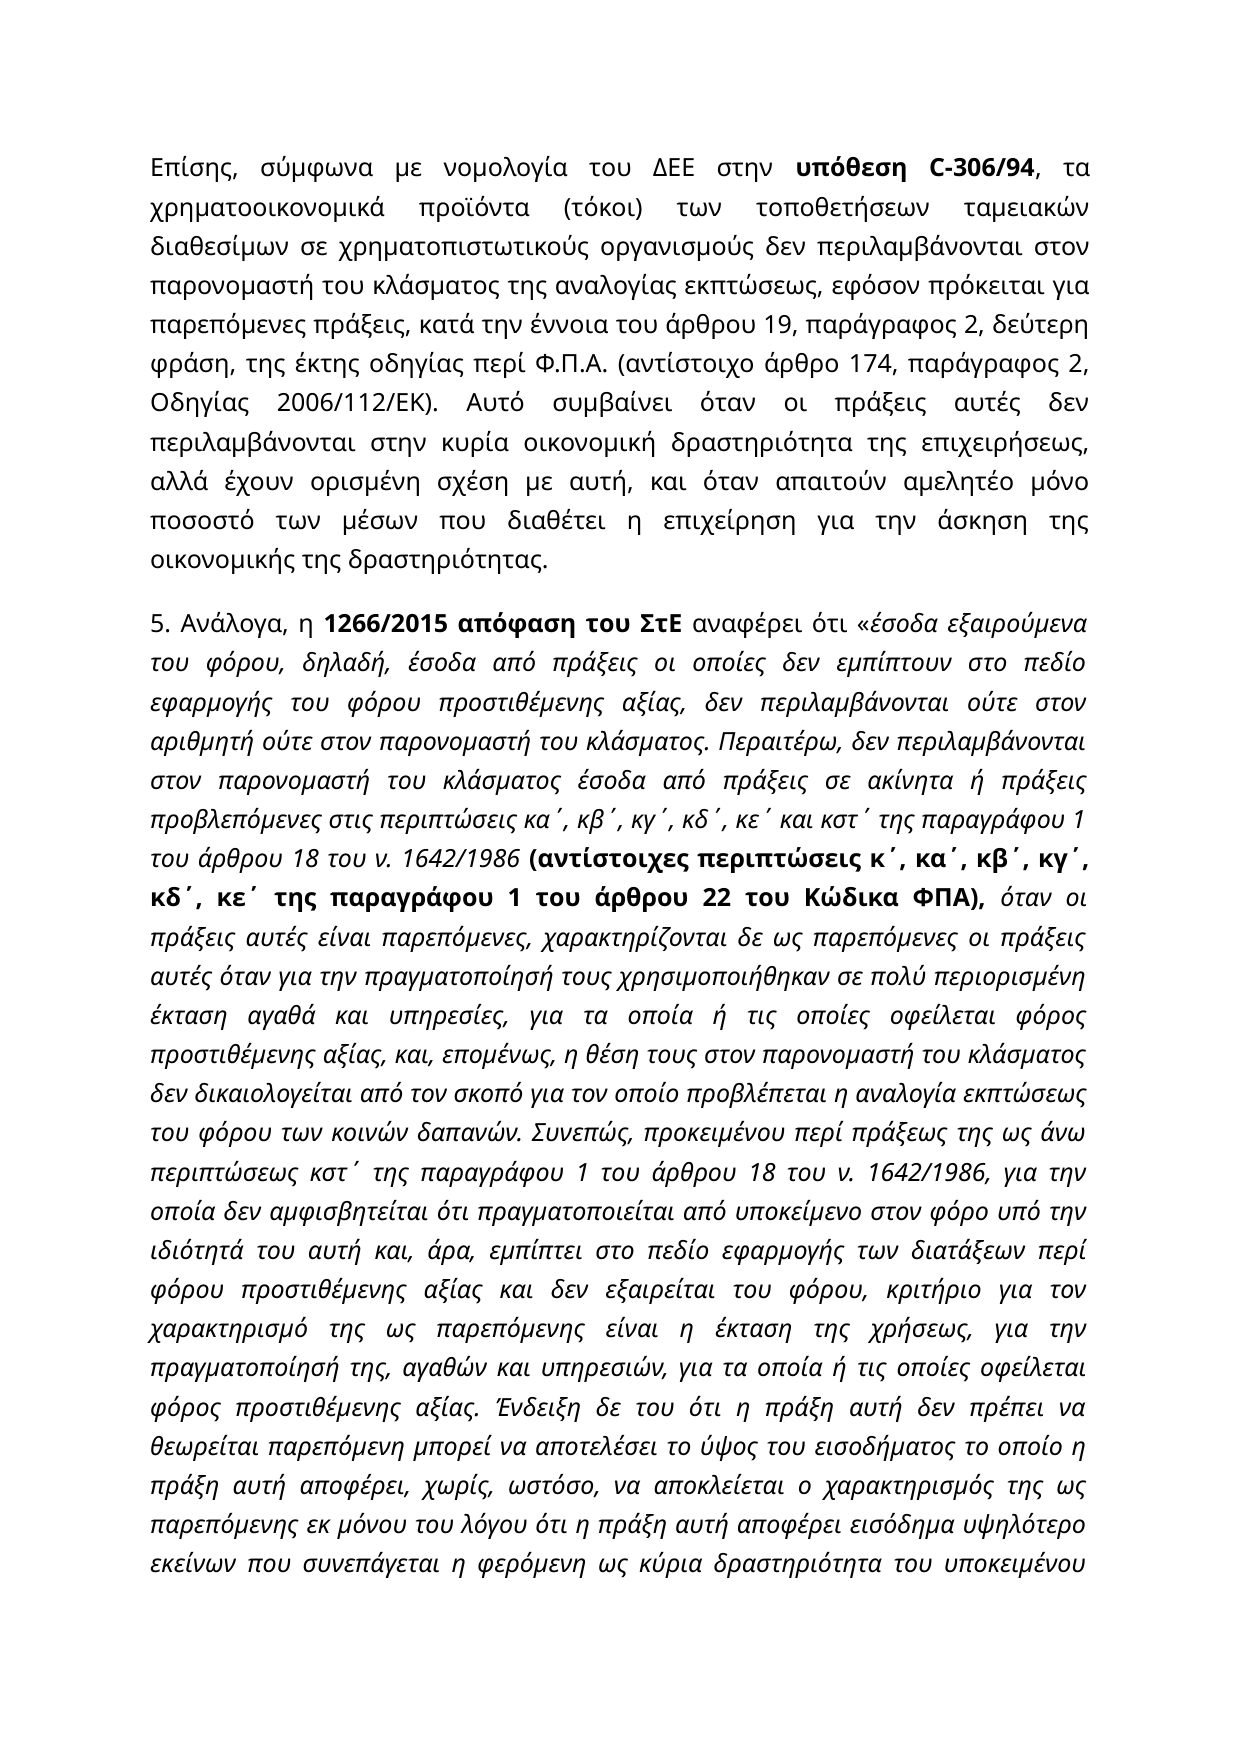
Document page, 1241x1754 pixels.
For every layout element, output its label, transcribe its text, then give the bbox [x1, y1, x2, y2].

text Επίσης, σύμφωνα με νομολογία του ΔΕΕ στην υπόθεση C-306/94, τα χρηματοοικονομικά προϊόντα (τόκοι) των τοποθετήσεων ταμειακών διαθεσίμων σε χρηματοπιστωτικούς οργανισμούς δεν περιλαμβάνονται στον παρονομαστή του κλάσματος της αναλογίας εκπτώσεως, εφόσον πρόκειται για παρεπόμενες πράξεις, κατά την έννοια του άρθρου 19, παράγραφος 2, δεύτερη φράση, της έκτης οδηγίας περί Φ.Π.Α. (αντίστοιχο άρθρο 174, παράγραφος 2, Οδηγίας 2006/112/ΕΚ). Αυτό συμβαίνει όταν οι πράξεις αυτές δεν περιλαμβάνονται στην κυρία οικονομική δραστηριότητα της επιχειρήσεως, αλλά έχουν ορισμένη σχέση με αυτή, και όταν απαιτούν αμελητέο μόνο ποσοστό των μέσων που διαθέτει η επιχείρηση για την άσκηση της οικονομικής της δραστηριότητας. [150, 150, 1090, 576]
text 5. Ανάλογα, η 1266/2015 απόφαση του ΣτΕ αναφέρει ότι «έσοδα εξαιρούμενα του φόρου, δηλαδή, έσοδα από πράξεις οι οποίες δεν εμπίπτουν στο πεδίο εφαρμογής του φόρου προστιθέμενης αξίας, δεν περιλαμβάνονται ούτε στον αριθμητή ούτε στον παρονομαστή του κλάσματος. Περαιτέρω, δεν περιλαμβάνονται στον παρονομαστή του κλάσματος έσοδα από πράξεις σε ακίνητα ή πράξεις προβλεπόμενες στις περιπτώσεις κα΄, κβ΄, κγ΄, κδ΄, κε΄ και κστ΄ της παραγράφου 1 του άρθρου 18 του ν. 1642/1986 (αντίστοιχες περιπτώσεις κ΄, κα΄, κβ΄, κγ΄, κδ΄, κε΄ της παραγράφου 1 του άρθρου 22 του Κώδικα ΦΠΑ), όταν οι πράξεις αυτές είναι παρεπόμενες, χαρακτηρίζονται δε ως παρεπόμενες οι πράξεις αυτές όταν για την πραγματοποίησή τους χρησιμοποιήθηκαν σε πολύ περιορισμένη έκταση αγαθά και υπηρεσίες, για τα οποία ή τις οποίες οφείλεται φόρος προστιθέμενης αξίας, και, επομένως, η θέση τους στον παρονομαστή του κλάσματος δεν δικαιολογείται από τον σκοπό για τον οποίο προβλέπεται η αναλογία εκπτώσεως του φόρου των κοινών δαπανών. Συνεπώς, προκειμένου περί πράξεως της ως άνω περιπτώσεως κστ΄ της παραγράφου 1 του άρθρου 18 του ν. 1642/1986, για την οποία δεν αμφισβητείται ότι πραγματοποιείται από υποκείμενο στον φόρο υπό την ιδιότητά του αυτή και, άρα, εμπίπτει στο πεδίο εφαρμογής των διατάξεων περί φόρου προστιθέμενης αξίας και δεν εξαιρείται του φόρου, κριτήριο για τον χαρακτηρισμό της ως παρεπόμενης είναι η έκταση της χρήσεως, για την πραγματοποίησή της, αγαθών και υπηρεσιών, για τα οποία ή τις οποίες οφείλεται φόρος προστιθέμενης αξίας. Ένδειξη δε του ότι η πράξη αυτή δεν πρέπει να θεωρείται παρεπόμενη μπορεί να αποτελέσει το ύψος του εισοδήματος το οποίο η πράξη αυτή αποφέρει, χωρίς, ωστόσο, να αποκλείεται ο χαρακτηρισμός της ως παρεπόμενης εκ μόνου του λόγου ότι η πράξη αυτή αποφέρει εισόδημα υψηλότερο εκείνων που συνεπάγεται η φερόμενη ως κύρια δραστηριότητα του υποκειμένου [150, 606, 1090, 1580]
